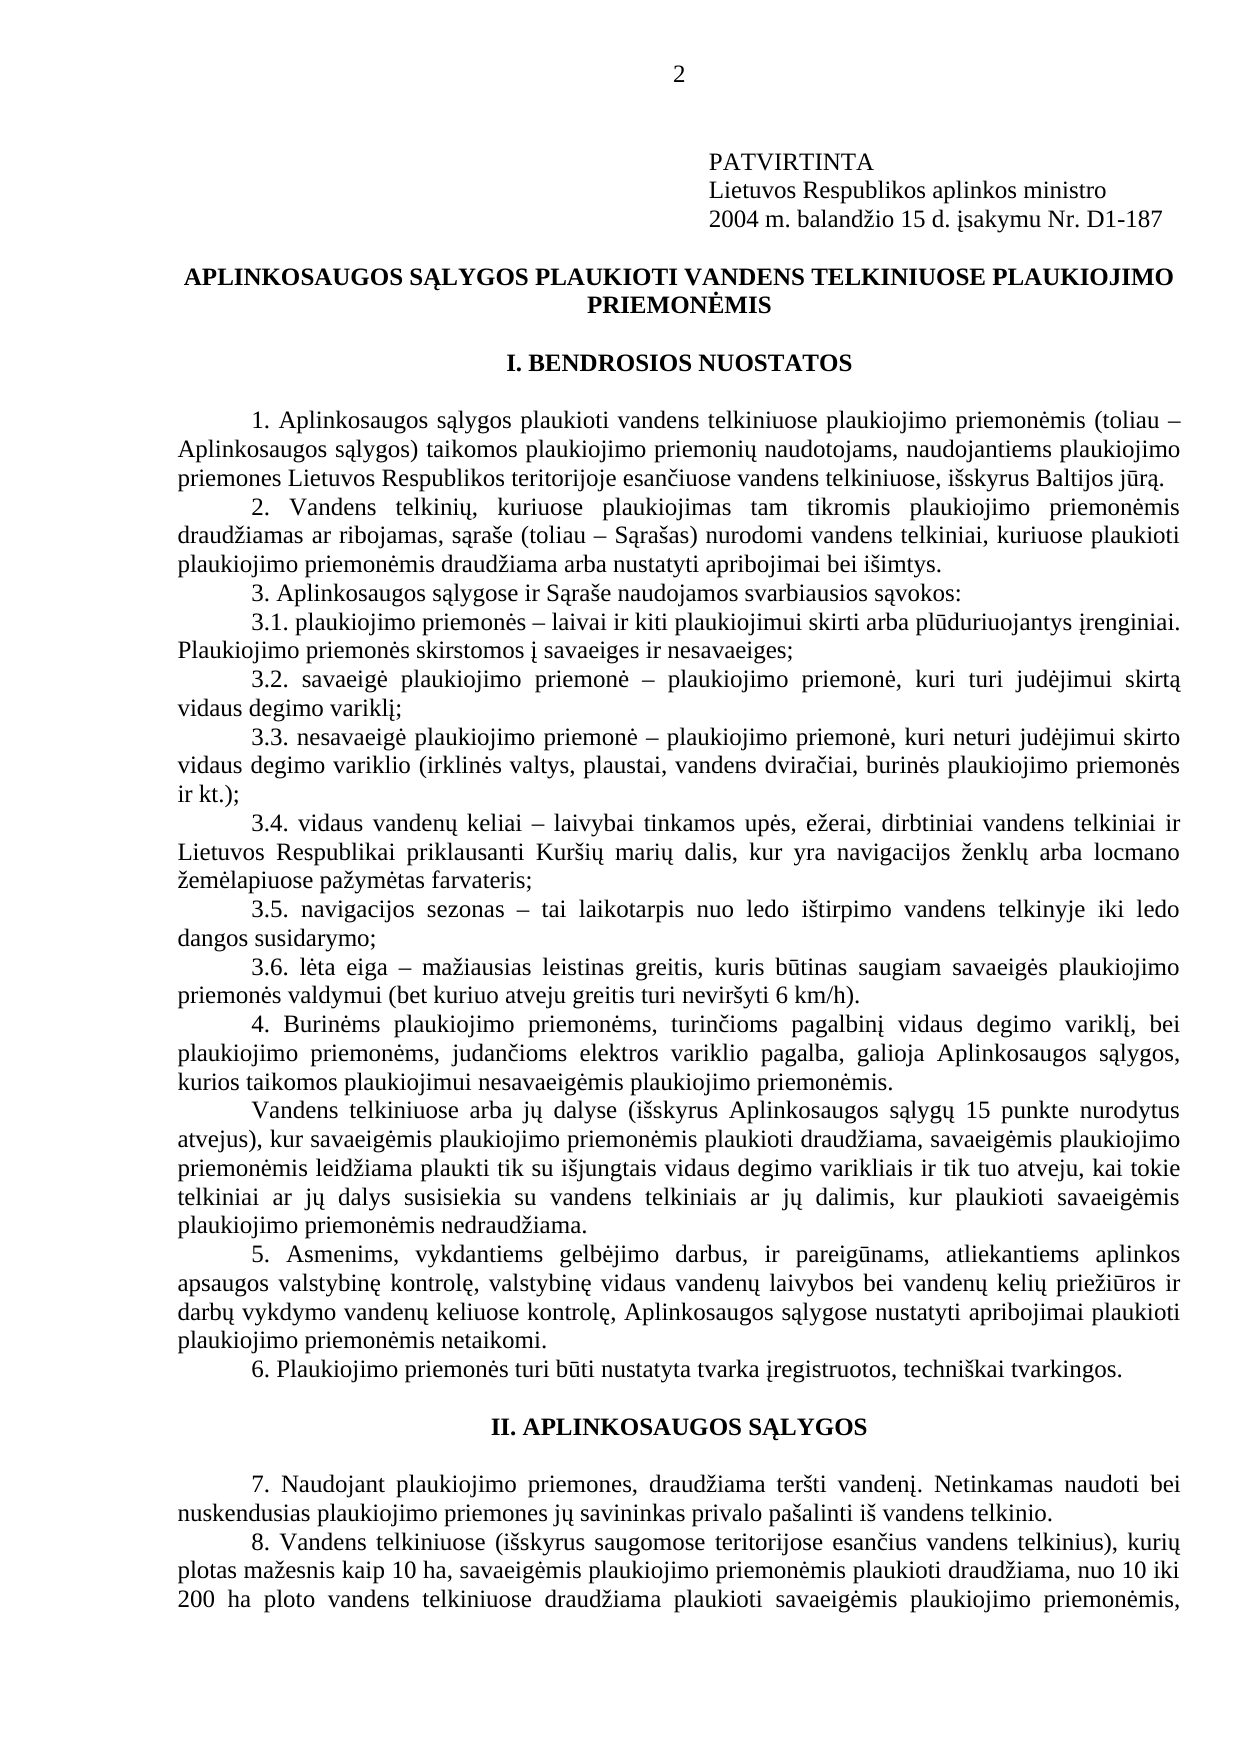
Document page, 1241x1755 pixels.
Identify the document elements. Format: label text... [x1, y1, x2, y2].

text 3.3. nesavaeigė plaukiojimo priemonė – plaukiojimo priemonė, kuri neturi judėjimui skirto vidaus degimo variklio (irklinės valtys, plaustai, vandens dviračiai, burinės plaukiojimo priemonės ir kt.); [177, 722, 1181, 808]
text 1. Aplinkosaugos sąlygos plaukioti vandens telkiniuose plaukiojimo priemonėmis (toliau – Aplinkosaugos sąlygos) taikomos plaukiojimo priemonių naudotojams, naudojantiems plaukiojimo priemones Lietuvos Respublikos teritorijoje esančiuose vandens telkiniuose, išskyrus Baltijos jūrą. [177, 406, 1181, 492]
text Lietuvos Respublikos aplinkos ministro [177, 176, 1181, 204]
text 3.2. savaeigė plaukiojimo priemonė – plaukiojimo priemonė, kuri turi judėjimui skirtą vidaus degimo variklį; [177, 664, 1181, 722]
text 3.4. vidaus vandenų keliai – laivybai tinkamos upės, ežerai, dirbtiniai vandens telkiniai ir Lietuvos Respublikai priklausanti Kuršių marių dalis, kur yra navigacijos ženklų arba locmano žemėlapiuose pažymėtas farvateris; [177, 808, 1181, 894]
text 4. Burinėms plaukiojimo priemonėms, turinčioms pagalbinį vidaus degimo variklį, bei plaukiojimo priemonėms, judančioms elektros variklio pagalba, galioja Aplinkosaugos sąlygos, kurios taikomos plaukiojimui nesavaeigėmis plaukiojimo priemonėmis. [177, 1009, 1181, 1096]
text 3.1. plaukiojimo priemonės – laivai ir kiti plaukiojimui skirti arba plūduriuojantys įrenginiai. Plaukiojimo priemonės skirstomos į savaeiges ir nesavaeiges; [177, 607, 1181, 664]
text 3.6. lėta eiga – mažiausias leistinas greitis, kuris būtinas saugiam savaeigės plaukiojimo priemonės valdymui (bet kuriuo atveju greitis turi neviršyti 6 km/h). [177, 952, 1181, 1009]
text APLINKOSAUGOS SĄLYGOS PLAUKIOTI VANDENS TELKINIUOSE PLAUKIOJIMO PRIEMONĖMIS [177, 262, 1181, 319]
text Vandens telkiniuose arba jų dalyse (išskyrus Aplinkosaugos sąlygų 15 punkte nurodytus atvejus), kur savaeigėmis plaukiojimo priemonėmis plaukioti draudžiama, savaeigėmis plaukiojimo priemonėmis leidžiama plaukti tik su išjungtais vidaus degimo varikliais ir tik tuo atveju, kai tokie telkiniai ar jų dalys susisiekia su vandens telkiniais ar jų dalimis, kur plaukioti savaeigėmis plaukiojimo priemonėmis nedraudžiama. [177, 1096, 1181, 1239]
text 2. Vandens telkinių, kuriuose plaukiojimas tam tikromis plaukiojimo priemonėmis draudžiamas ar ribojamas, sąraše (toliau – Sąrašas) nurodomi vandens telkiniai, kuriuose plaukioti plaukiojimo priemonėmis draudžiama arba nustatyti apribojimai bei išimtys. [177, 492, 1181, 578]
text 3. Aplinkosaugos sąlygose ir Sąraše naudojamos svarbiausios sąvokos: [177, 578, 1181, 607]
text 8. Vandens telkiniuose (išskyrus saugomose teritorijose esančius vandens telkinius), kurių plotas mažesnis kaip 10 ha, savaeigėmis plaukiojimo priemonėmis plaukioti draudžiama, nuo 10 iki 200 ha ploto vandens telkiniuose draudžiama plaukioti savaeigėmis plaukiojimo priemonėmis, [177, 1527, 1181, 1613]
text 3.5. navigacijos sezonas – tai laikotarpis nuo ledo ištirpimo vandens telkinyje iki ledo dangos susidarymo; [177, 894, 1181, 952]
text 2004 m. balandžio 15 d. įsakymu Nr. D1-187 [177, 204, 1181, 233]
text I. BENDROSIOS NUOSTATOS [177, 348, 1181, 377]
text PATVIRTINTA [177, 147, 1181, 176]
text II. APLINKOSAUGOS SĄLYGOS [177, 1412, 1181, 1441]
text 7. Naudojant plaukiojimo priemones, draudžiama teršti vandenį. Netinkamas naudoti bei nuskendusias plaukiojimo priemones jų savininkas privalo pašalinti iš vandens telkinio. [177, 1469, 1181, 1527]
text 5. Asmenims, vykdantiems gelbėjimo darbus, ir pareigūnams, atliekantiems aplinkos apsaugos valstybinę kontrolę, valstybinę vidaus vandenų laivybos bei vandenų kelių priežiūros ir darbų vykdymo vandenų keliuose kontrolę, Aplinkosaugos sąlygose nustatyti apribojimai plaukioti plaukiojimo priemonėmis netaikomi. [177, 1239, 1181, 1354]
text 6. Plaukiojimo priemonės turi būti nustatyta tvarka įregistruotos, techniškai tvarkingos. [177, 1354, 1181, 1383]
